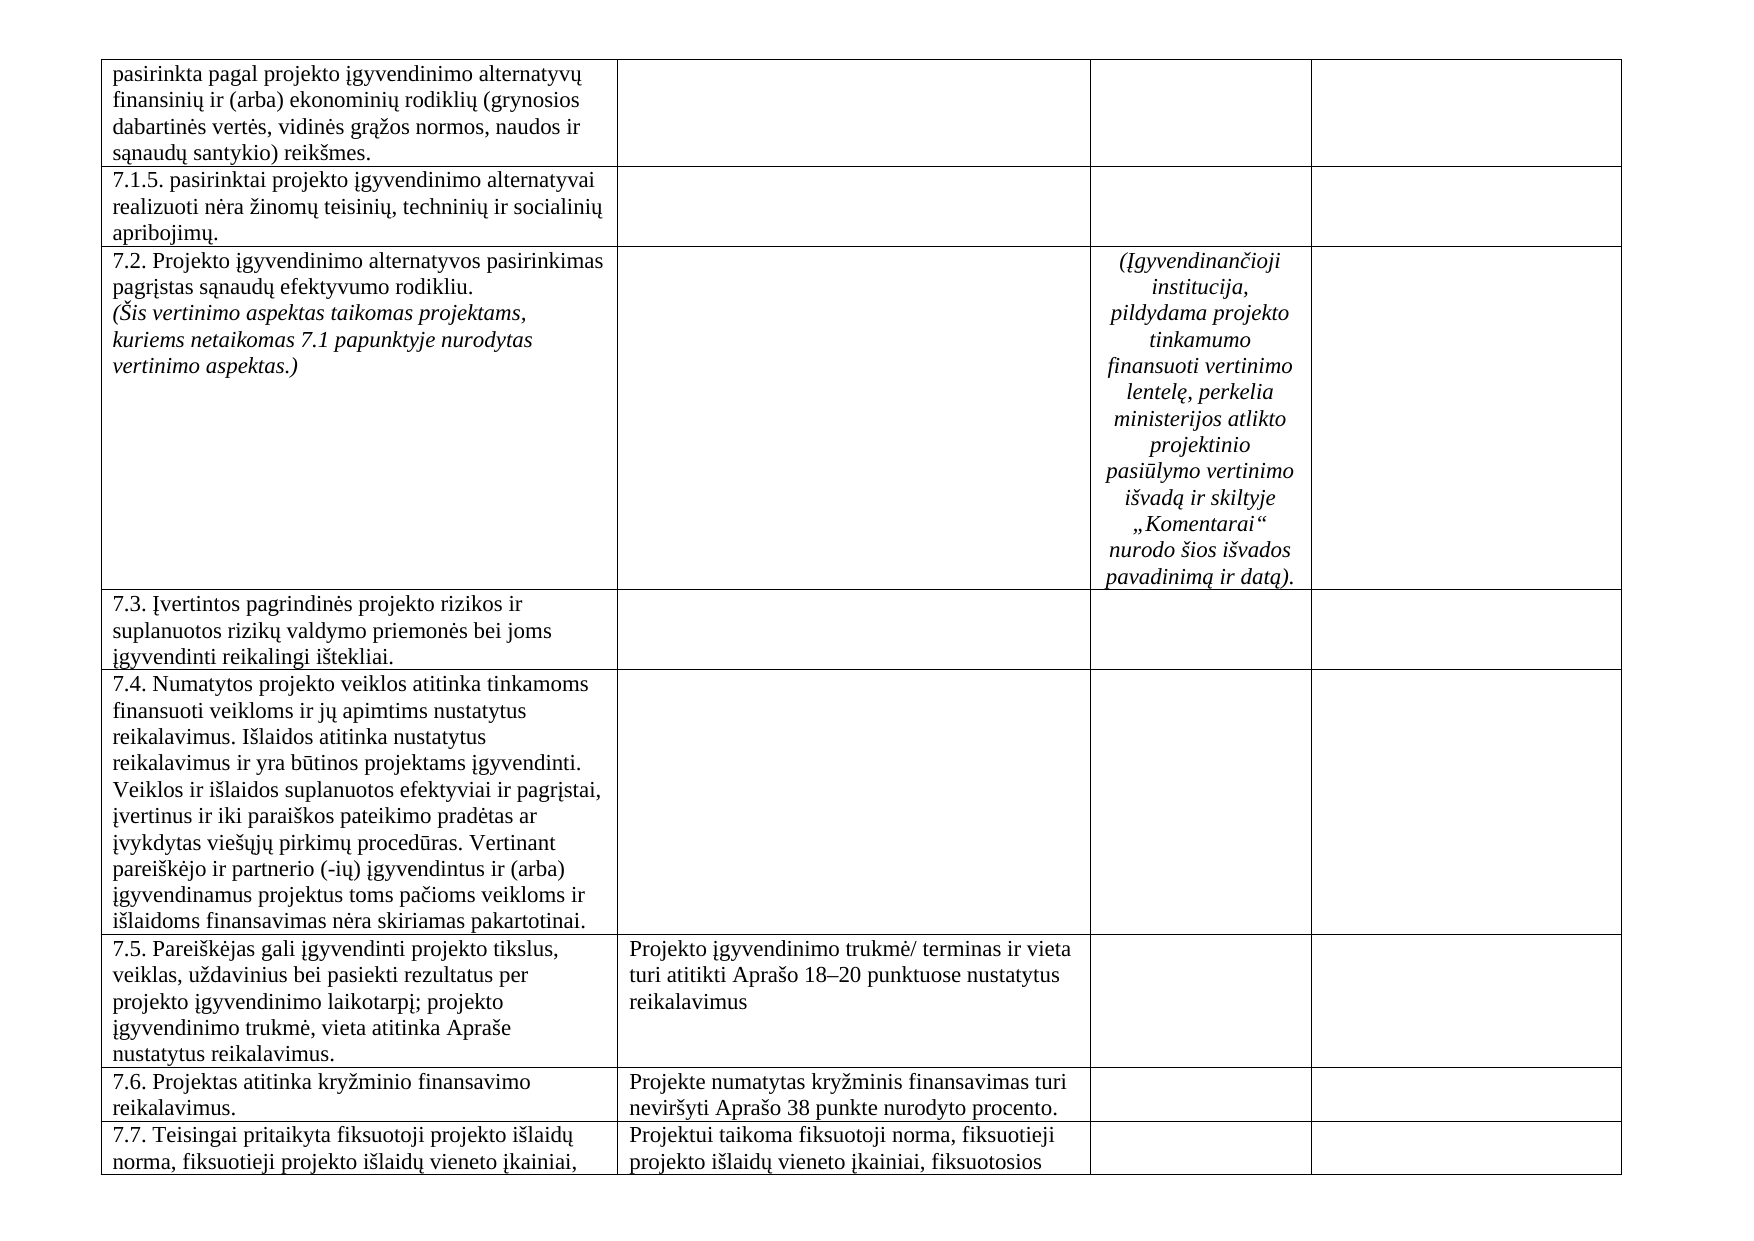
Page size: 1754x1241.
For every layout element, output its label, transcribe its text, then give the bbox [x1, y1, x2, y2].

table_cell (Įgyvendinančioji institucija, pildydama projekto tinkamumo finansuoti vertinimo lentelę, perkelia ministerijos atlikto projektinio pasiūlymo vertinimo išvadą ir skiltyje „Komentarai“ nurodo šios išvados pavadinimą ir datą). [1091, 247, 1311, 589]
table_cell [1312, 935, 1621, 1067]
table_cell 7.7. Teisingai pritaikyta fiksuotoji projekto išlaidų norma, fiksuotieji projekto išlaidų vieneto įkainiai, [102, 1122, 617, 1174]
table_cell [1091, 935, 1311, 1067]
table_cell [1091, 590, 1311, 669]
table_cell [618, 670, 1090, 934]
table_cell Projekte numatytas kryžminis finansavimas turi neviršyti Aprašo 38 punkte nurodyto procento. [618, 1068, 1090, 1121]
table_cell [618, 247, 1090, 589]
table_cell 7.5. Pareiškėjas gali įgyvendinti projekto tikslus, veiklas, uždavinius bei pasiekti rezultatus per projekto įgyvendinimo laikotarpį; projekto įgyvendinimo trukmė, vieta atitinka Apraše nustatytus reikalavimus. [102, 935, 617, 1067]
table_cell 7.3. Įvertintos pagrindinės projekto rizikos ir suplanuotos rizikų valdymo priemonės bei joms įgyvendinti reikalingi ištekliai. [102, 590, 617, 669]
table_cell Projektui taikoma fiksuotoji norma, fiksuotieji projekto išlaidų vieneto įkainiai, fiksuotosios [618, 1122, 1090, 1174]
table_cell [618, 590, 1090, 669]
table_cell 7.1.5. pasirinktai projekto įgyvendinimo alternatyvai realizuoti nėra žinomų teisinių, techninių ir socialinių apribojimų. [102, 167, 617, 246]
table_cell pasirinkta pagal projekto įgyvendinimo alternatyvų finansinių ir (arba) ekonominių rodiklių (grynosios dabartinės vertės, vidinės grąžos normos, naudos ir sąnaudų santykio) reikšmes. [102, 60, 617, 166]
table_cell [618, 60, 1090, 166]
table_cell [1091, 60, 1311, 166]
table_cell [1091, 670, 1311, 934]
table_cell [1091, 1068, 1311, 1121]
table_cell [1091, 167, 1311, 246]
table_cell [1312, 1122, 1621, 1174]
table_cell [1312, 670, 1621, 934]
table_cell [618, 167, 1090, 246]
table_cell 7.6. Projektas atitinka kryžminio finansavimo reikalavimus. [102, 1068, 617, 1121]
table_cell 7.4. Numatytos projekto veiklos atitinka tinkamoms finansuoti veikloms ir jų apimtims nustatytus reikalavimus. Išlaidos atitinka nustatytus reikalavimus ir yra būtinos projektams įgyvendinti. Veiklos ir išlaidos suplanuotos efektyviai ir pagrįstai, įvertinus ir iki paraiškos pateikimo pradėtas ar įvykdytas viešųjų pirkimų procedūras. Vertinant pareiškėjo ir partnerio (-ių) įgyvendintus ir (arba) įgyvendinamus projektus toms pačioms veikloms ir išlaidoms finansavimas nėra skiriamas pakartotinai. [102, 670, 617, 934]
table_cell 7.2. Projekto įgyvendinimo alternatyvos pasirinkimas pagrįstas sąnaudų efektyvumo rodikliu. (Šis vertinimo aspektas taikomas projektams, kuriems netaikomas 7.1 papunktyje nurodytas vertinimo aspektas.) [102, 247, 617, 589]
table_cell [1312, 60, 1621, 166]
table_cell [1091, 1122, 1311, 1174]
table_cell [1312, 1068, 1621, 1121]
table_cell Projekto įgyvendinimo trukmė/ terminas ir vieta turi atitikti Aprašo 18–20 punktuose nustatytus reikalavimus [618, 935, 1090, 1067]
table_cell [1312, 247, 1621, 589]
table_cell [1312, 167, 1621, 246]
table_cell [1312, 590, 1621, 669]
